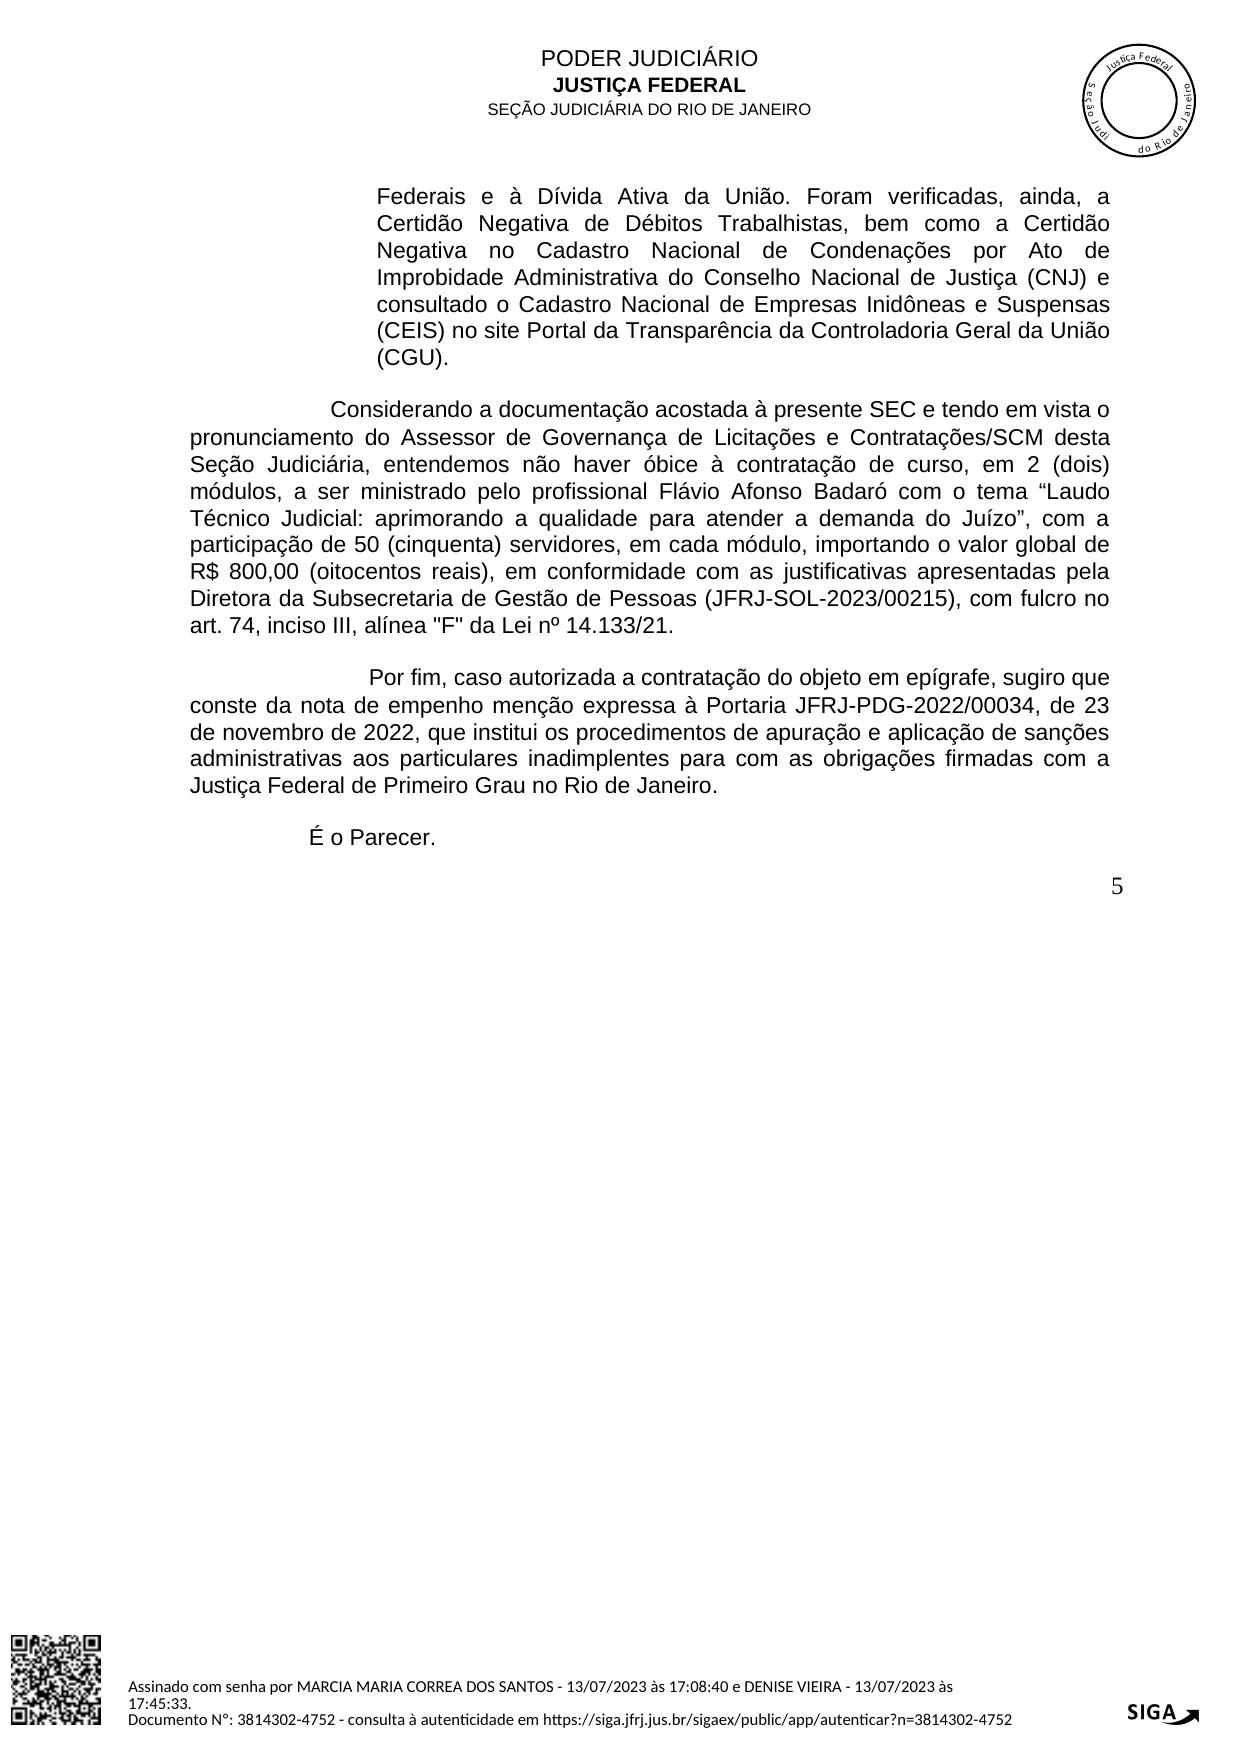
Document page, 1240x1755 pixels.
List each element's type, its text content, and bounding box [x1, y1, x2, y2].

text É o Parecer. [309, 824, 1111, 850]
text 5 [189, 871, 1123, 900]
text Por fim, caso autorizada a contratação do objeto em epígrafe, sugiro que [189, 664, 1110, 690]
text Federais e à Dívida Ativa da União. Foram verificadas, ainda, a Certidão Negativa de Débitos Trabalhistas, bem como a Certidão Negativa no Cadastro Nacional de Condenações por Ato de Improbidade Administrativa do Conselho Nacional de Justiça (CNJ) e consultado o Cadastro Nacional de Empresas Inidôneas e Suspensas (CEIS) no site Portal da Transparência da Controladoria Geral da União (CGU). [376, 183, 1111, 371]
text conste da nota de empenho menção expressa à Portaria JFRJ-PDG-2022/00034, de 23 de novembro de 2022, que institui os procedimentos de apuração e aplicação de sanções administrativas aos particulares inadimplentes para com as obrigações firmadas com a Justiça Federal de Primeiro Grau no Rio de Janeiro. [189, 692, 1111, 798]
text Considerando a documentação acostada à presente SEC e tendo em vista o [189, 396, 1110, 422]
text pronunciamento do Assessor de Governança de Licitações e Contratações/SCM desta Seção Judiciária, entendemos não haver óbice à contratação de curso, em 2 (dois) módulos, a ser ministrado pelo profissional Flávio Afonso Badaró com o tema “Laudo Técnico Judicial: aprimorando a qualidade para atender a demanda do Juízo”, com a participação de 50 (cinquenta) servidores, em cada módulo, importando o valor global de R$ 800,00 (oitocentos reais), em conformidade com as justificativas apresentadas pela Diretora da Subsecretaria de Gestão de Pessoas (JFRJ-SOL-2023/00215), com fulcro no art. 74, inciso III, alínea "F" da Lei nº 14.133/21. [189, 424, 1111, 638]
